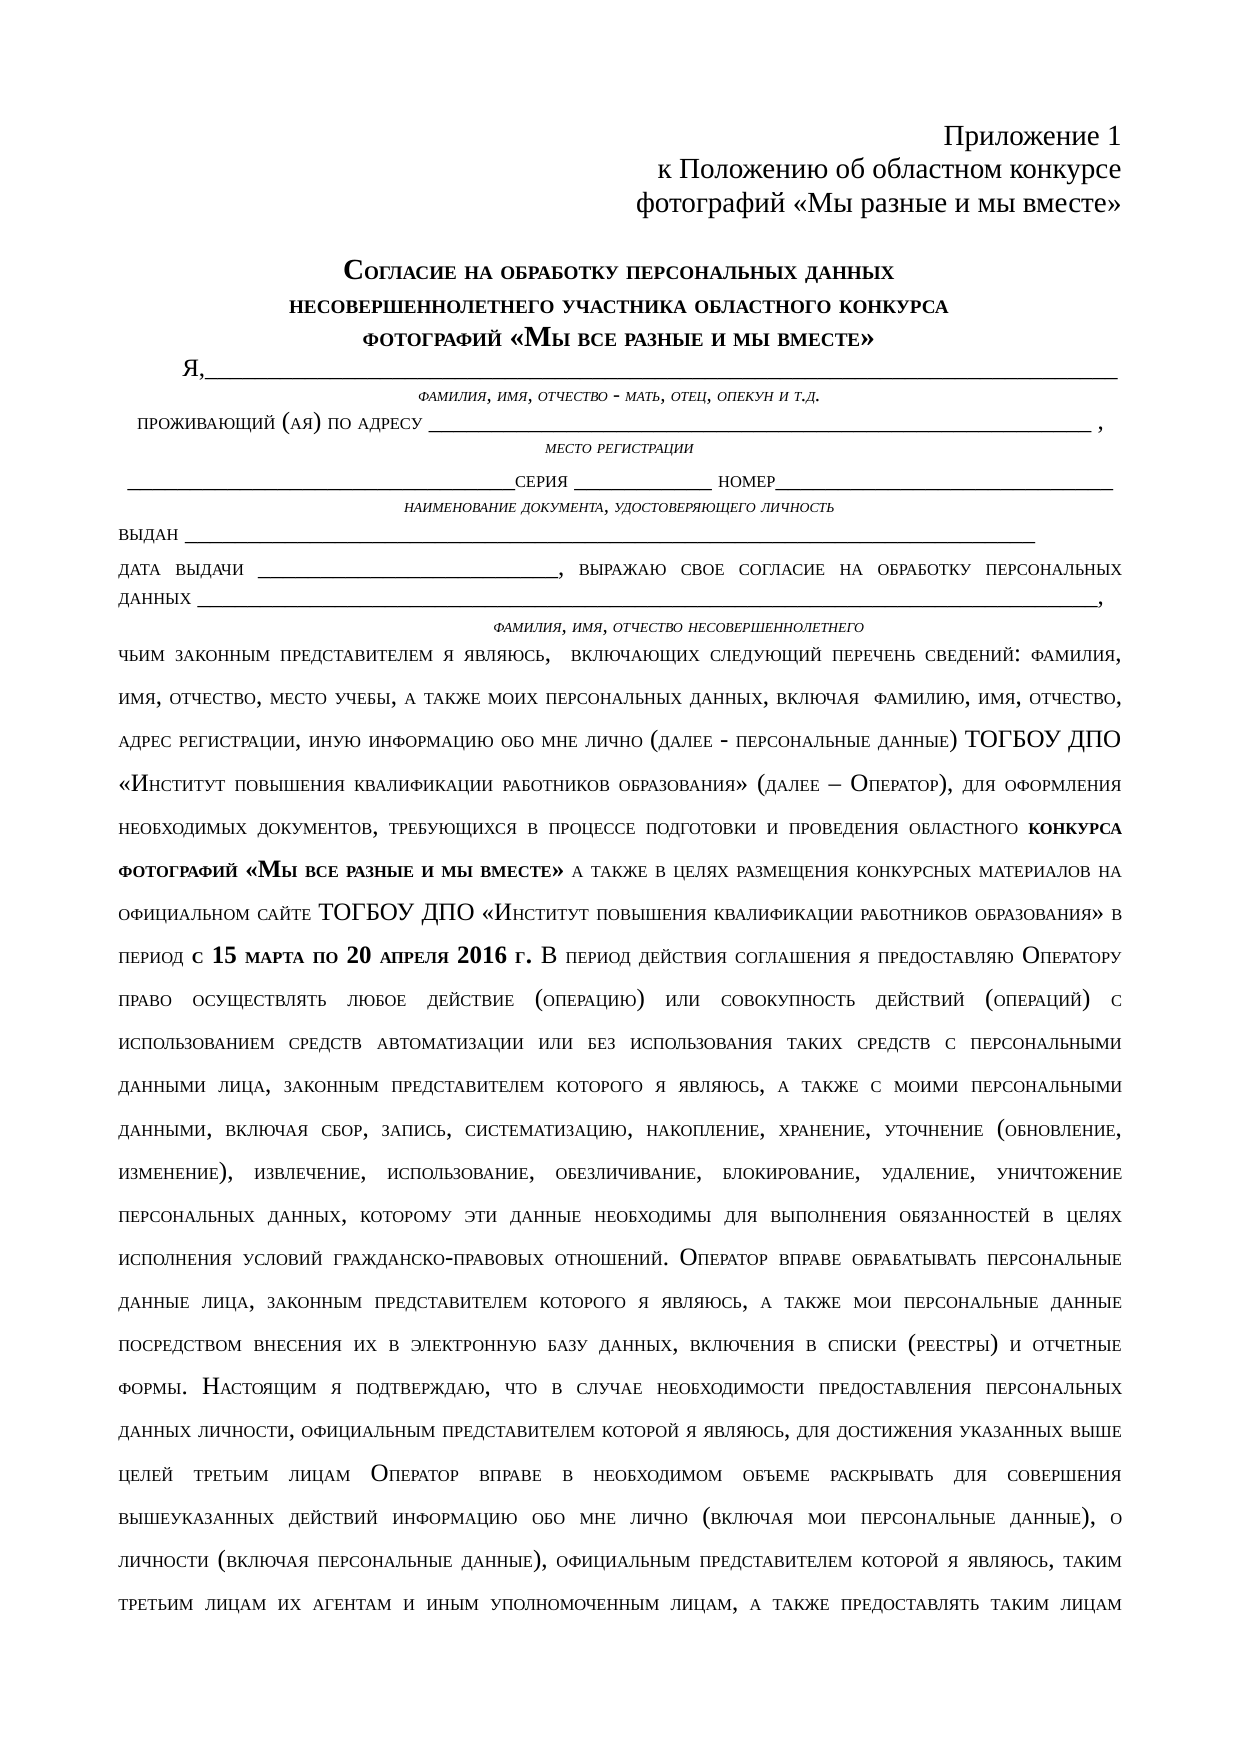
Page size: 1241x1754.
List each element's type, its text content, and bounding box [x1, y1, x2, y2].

text Я,_________________________________________________________________________ фамилия, имя, отчество - мать, отец, опекун и т.д. [118, 353, 1122, 406]
text проживающий (ая) по адресу _____________________________________________________ , [118, 406, 1122, 434]
text фотографий «Мы разные и мы вместе» [119, 185, 1122, 219]
text чьим законным представителем я являюсь, включающих следующий перечень сведений: фамилия, имя, отчество, место учебы, а также моих персональных данных, включая фамилию, имя, отчество, адрес регистрации, иную информацию обо мне лично (далее - персональные данные) ТОГБОУ ДПО «Институт повышения квалификации работников образования» (далее – Оператор), для оформления необходимых документов, требующихся в процессе подготовки и проведения областного конкурса фотографий «Мы все разные и мы вместе» а также в целях размещения конкурсных материалов на официальном сайте ТОГБОУ ДПО «Институт повышения квалификации работников образования» в период с 15 марта по 20 апреля 2016 г. В период действия соглашения я предоставляю Оператору право осуществлять любое действие (операцию) или совокупность действий (операций) с использованием средств автоматизации или без использования таких средств с персональными данными лица, законным представителем которого я являюсь, а также с моими персональными данными, включая сбор, запись, систематизацию, накопление, хранение, уточнение (обновление, изменение), извлечение, использование, обезличивание, блокирование, удаление, уничтожение персональных данных, которому эти данные необходимы для выполнения обязанностей в целях исполнения условий гражданско-правовых отношений. Оператор вправе обрабатывать персональные данные лица, законным представителем которого я являюсь, а также мои персональные данные посредством внесения их в электронную базу данных, включения в списки (реестры) и отчетные формы. Настоящим я подтверждаю, что в случае необходимости предоставления персональных данных личности, официальным представителем которой я являюсь, для достижения указанных выше целей третьим лицам Оператор вправе в необходимом объеме раскрывать для совершения вышеуказанных действий информацию обо мне лично (включая мои персональные данные), о личности (включая персональные данные), официальным представителем которой я являюсь, таким третьим лицам их агентам и иным уполномоченным лицам, а также предоставлять таким лицам [118, 638, 1122, 1616]
text Приложение 1 [119, 118, 1122, 152]
text выдан ____________________________________________________________________ [118, 517, 1122, 546]
text Согласие на обработку персональных данных [115, 252, 1122, 286]
text _______________________________серия ___________ номер___________________________ наименование документа, удостоверяющего личность [118, 464, 1122, 517]
text фотографий «Мы все разные и мы вместе» [115, 319, 1122, 353]
text дата выдачи ________________________, выражаю свое согласие на обработку персональных данных ________________________________________________________________________, [118, 552, 1122, 609]
text к Положению об областном конкурсе [119, 152, 1122, 185]
text несовершеннолетнего участника областного конкурса [115, 286, 1122, 319]
text место регистрации [118, 434, 1122, 458]
text фамилия, имя, отчество несовершеннолетнего [118, 609, 1122, 638]
